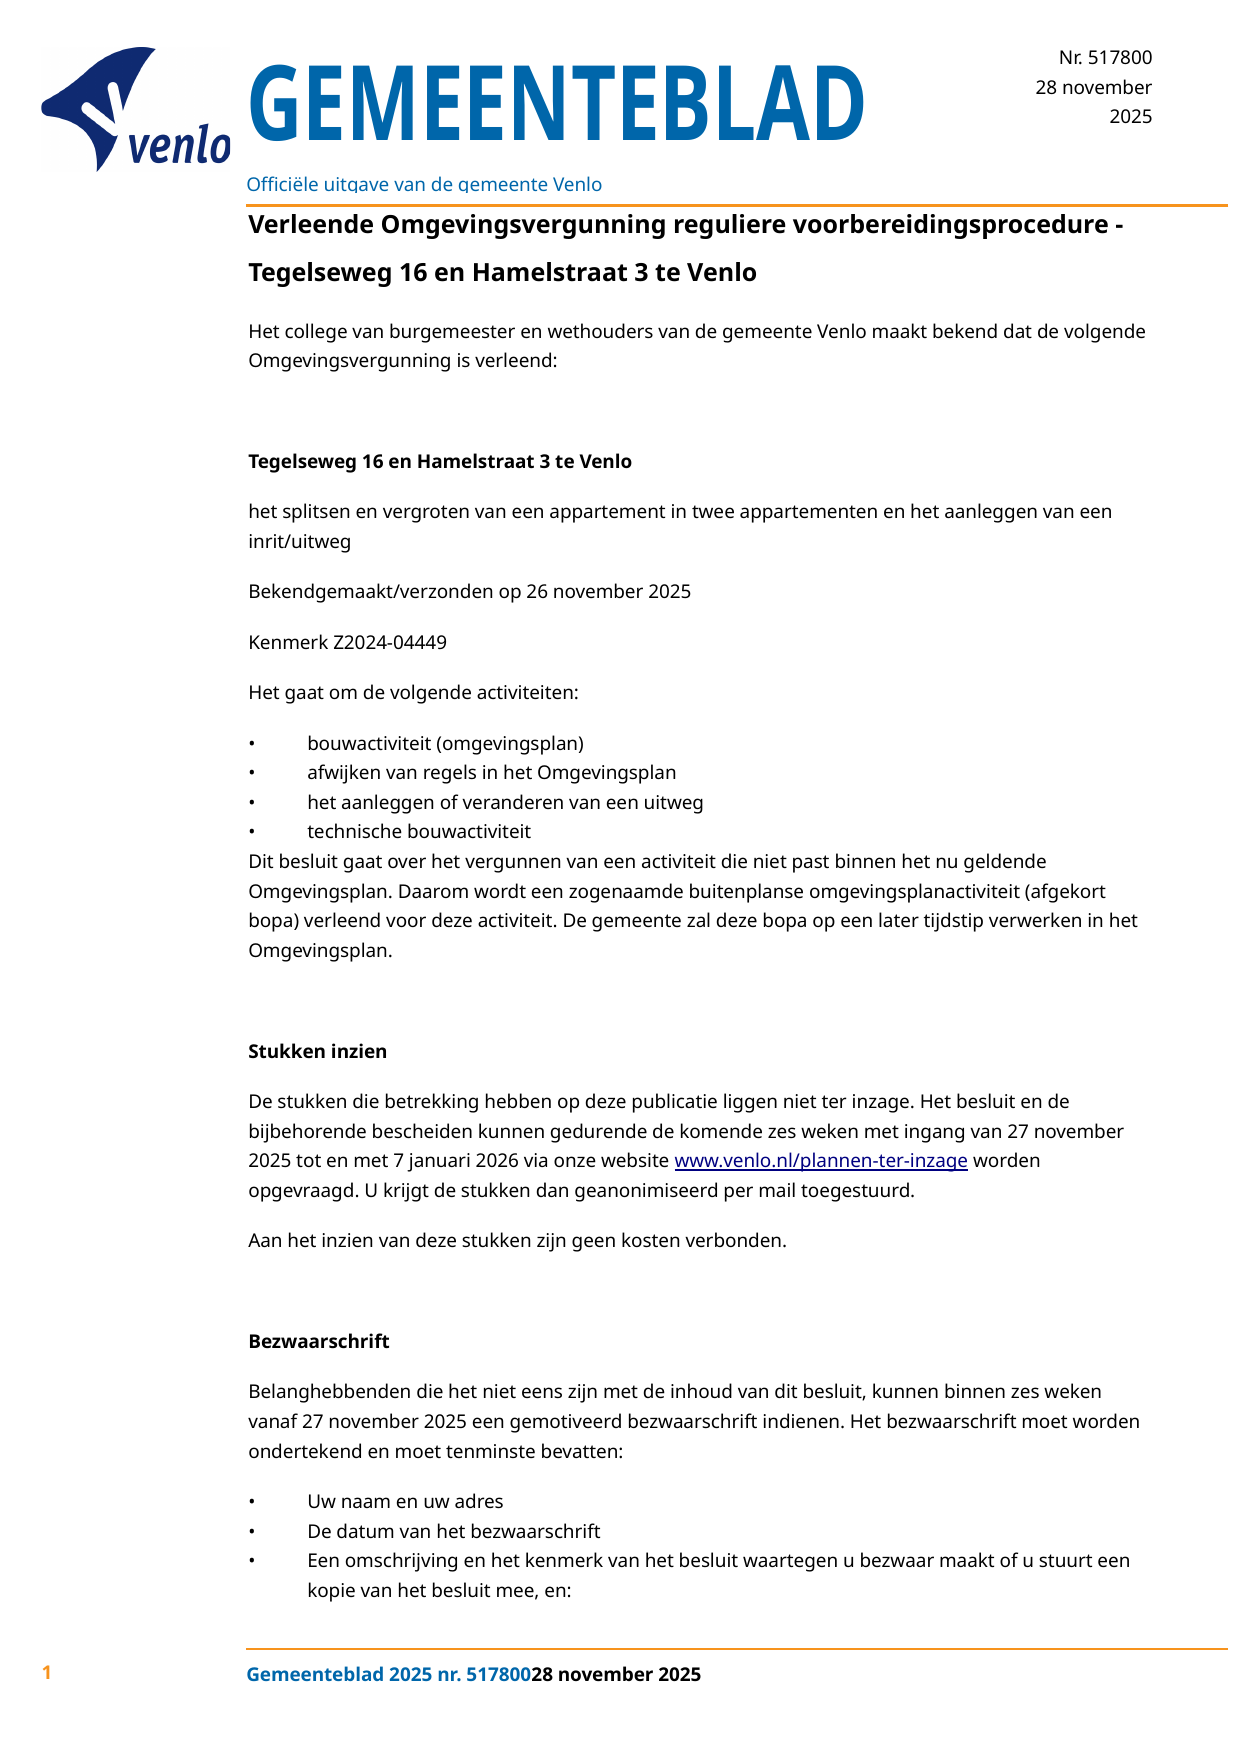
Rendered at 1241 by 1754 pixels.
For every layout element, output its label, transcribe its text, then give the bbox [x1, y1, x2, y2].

list De datum van het bezwaarschrift [248, 1518, 1152, 1544]
text Belanghebbenden die het niet eens zijn met de inhoud van dit besluit, kunnen binnen zes weken vanaf 27 november 2025 een gemotiveerd bezwaarschrift indienen. Het bezwaarschrift moet worden ondertekend en moet tenminste bevatten: [248, 1379, 1152, 1464]
list afwijken van regels in het Omgevingsplan [248, 759, 1152, 785]
text Bekendgemaakt/verzonden op 26 november 2025 [248, 579, 1152, 604]
text het splitsen en vergroten van een appartement in twee appartementen en het aanleggen van een inrit/uitweg [248, 499, 1152, 554]
list het aanleggen of veranderen van een uitweg [248, 789, 1152, 815]
text Stukken inzien [248, 1038, 1152, 1064]
text Dit besluit gaat over het vergunnen van een activiteit die niet past binnen het nu geldende Omgevingsplan. Daarom wordt een zogenaamde buitenplanse omgevingsplanactiviteit (afgekort bopa) verleend voor deze activiteit. De gemeente zal deze bopa op een later tijdstip verwerken in het Omgevingsplan. [248, 848, 1152, 963]
list technische bouwactiviteit [248, 819, 1152, 844]
text Aan het inzien van deze stukken zijn geen kosten verbonden. [248, 1227, 1152, 1253]
text Tegelseweg 16 en Hamelstraat 3 te Venlo [248, 448, 1152, 474]
text Verleende Omgevingsvergunning reguliere voorbereidingsprocedure - Tegelseweg 16 en Hamelstraat 3 te Venlo [248, 207, 1152, 288]
text Kenmerk Z2024-04449 [248, 629, 1152, 655]
text Bezwaarschrift [248, 1328, 1152, 1354]
picture [41, 47, 231, 172]
text Het college van burgemeester en wethouders van de gemeente Venlo maakt bekend dat de volgende Omgevingsvergunning is verleend: [248, 318, 1152, 373]
list bouwactiviteit (omgevingsplan) [248, 730, 1152, 756]
list Uw naam en uw adres [248, 1488, 1152, 1514]
list Een omschrijving en het kenmerk van het besluit waartegen u bezwaar maakt of u stuurt een kopie van het besluit mee, en: [248, 1547, 1152, 1603]
text De stukken die betrekking hebben op deze publicatie liggen niet ter inzage. Het besluit en de bijbehorende bescheiden kunnen gedurende de komende zes weken met ingang van 27 november 2025 tot en met 7 januari 2026 via onze website www.venlo.nl/plannen-ter-inzage worden opgevraagd. U krijgt de stukken dan geanonimiseerd per mail toegestuurd. [248, 1088, 1152, 1203]
text Het gaat om de volgende activiteiten: [248, 679, 1152, 705]
